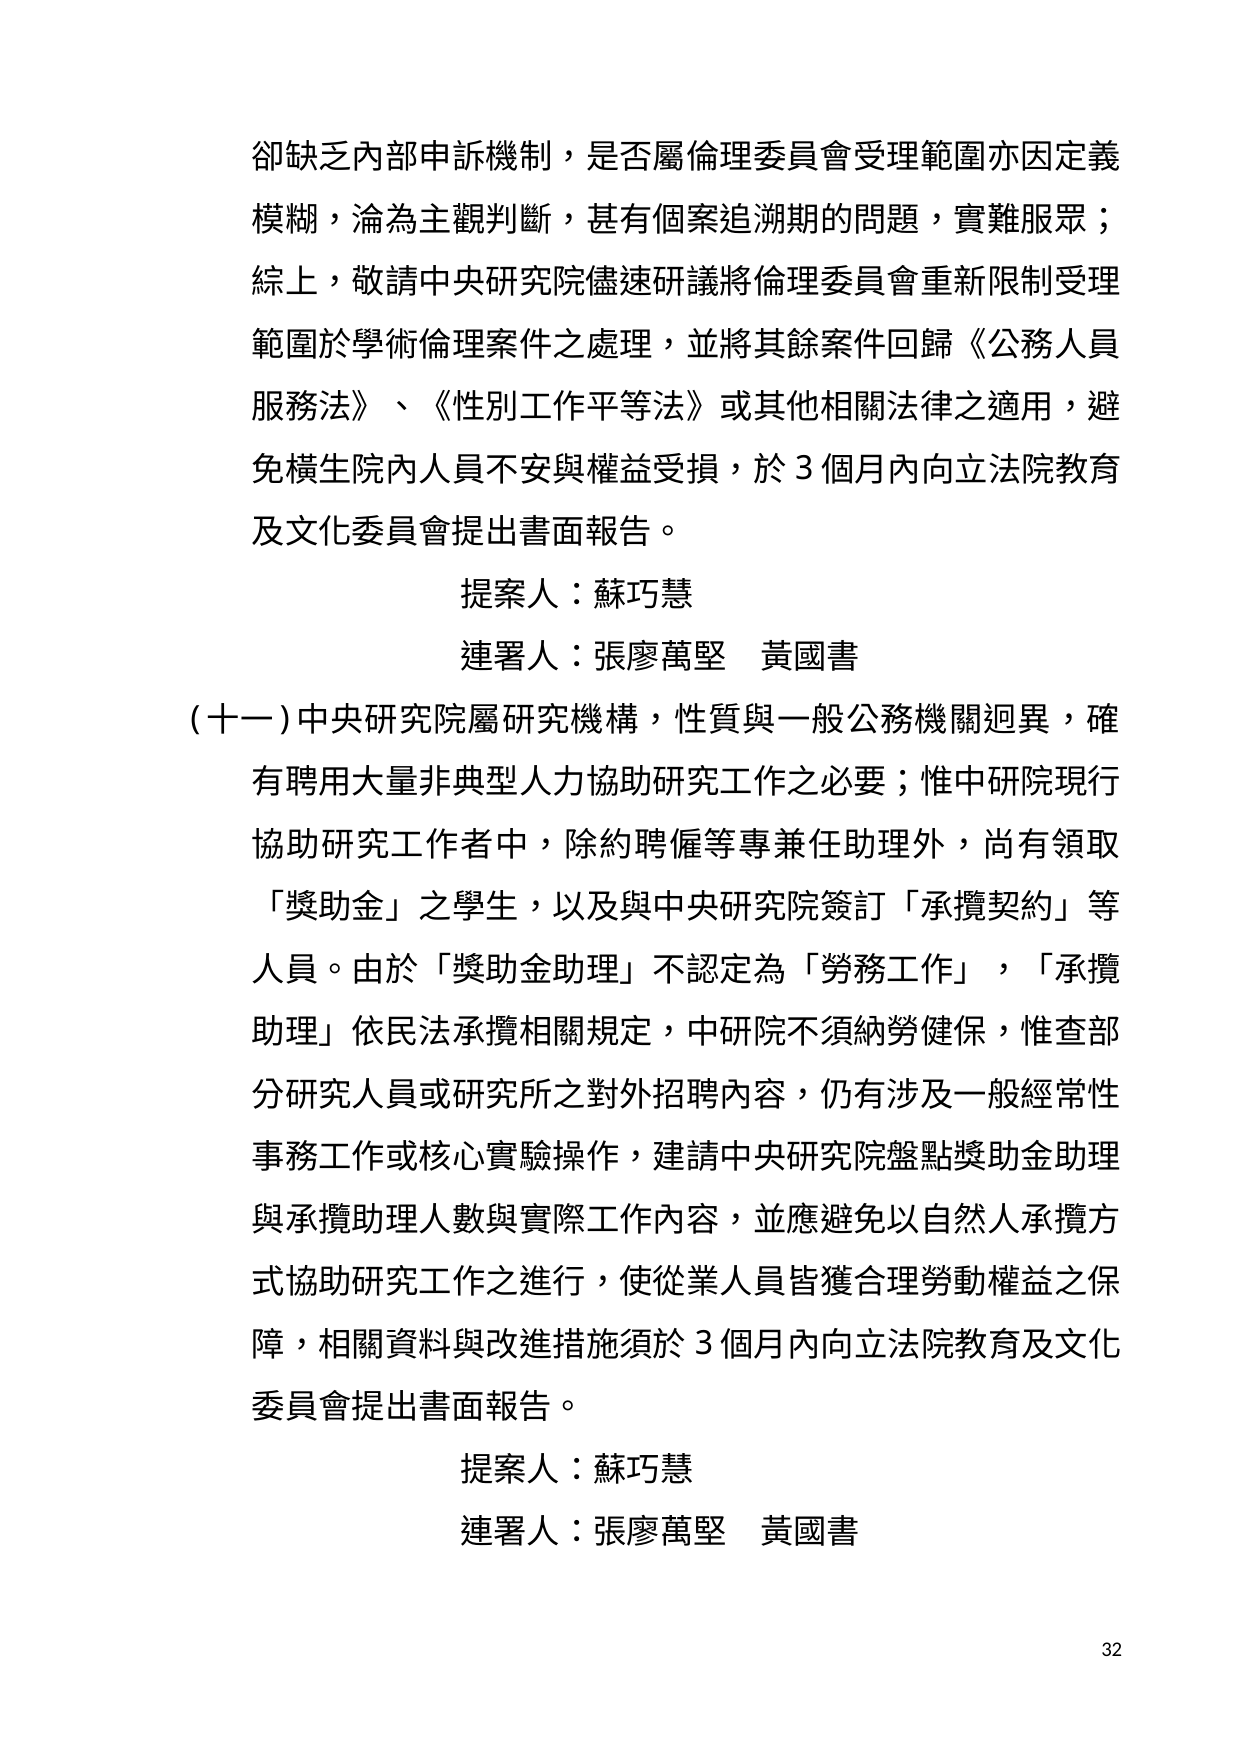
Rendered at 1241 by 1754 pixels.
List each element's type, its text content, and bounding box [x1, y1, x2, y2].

text (十一)中央研究院屬研究機構，性質與一般公務機關迥異，確有聘用大量非典型人力協助研究工作之必要；惟中研院現行協助研究工作者中，除約聘僱等專兼任助理外，尚有領取「獎助金」之學生，以及與中央研究院簽訂「承攬契約」等人員。由於「獎助金助理」不認定為「勞務工作」，「承攬助理」依民法承攬相關規定，中研院不須納勞健保，惟查部分研究人員或研究所之對外招聘內容，仍有涉及一般經常性事務工作或核心實驗操作，建請中央研究院盤點獎助金助理與承攬助理人數與實際工作內容，並應避免以自然人承攬方式協助研究工作之進行，使從業人員皆獲合理勞動權益之保障，相關資料與改進措施須於3個月內向立法院教育及文化委員會提出書面報告。 [185, 675, 1122, 1425]
text 卻缺乏內部申訴機制，是否屬倫理委員會受理範圍亦因定義模糊，淪為主觀判斷，甚有個案追溯期的問題，實難服眾；綜上，敬請中央研究院儘速研議將倫理委員會重新限制受理範圍於學術倫理案件之處理，並將其餘案件回歸《公務人員服務法》、《性別工作平等法》或其他相關法律之適用，避免橫生院內人員不安與權益受損，於3個月內向立法院教育及文化委員會提出書面報告。 [185, 112, 1122, 550]
text 提案人：蘇巧慧 [460, 550, 1122, 612]
text 提案人：蘇巧慧 [460, 1425, 1122, 1487]
text 連署人：張廖萬堅 黃國書 [460, 1487, 1122, 1550]
text 連署人：張廖萬堅 黃國書 [460, 612, 1122, 675]
